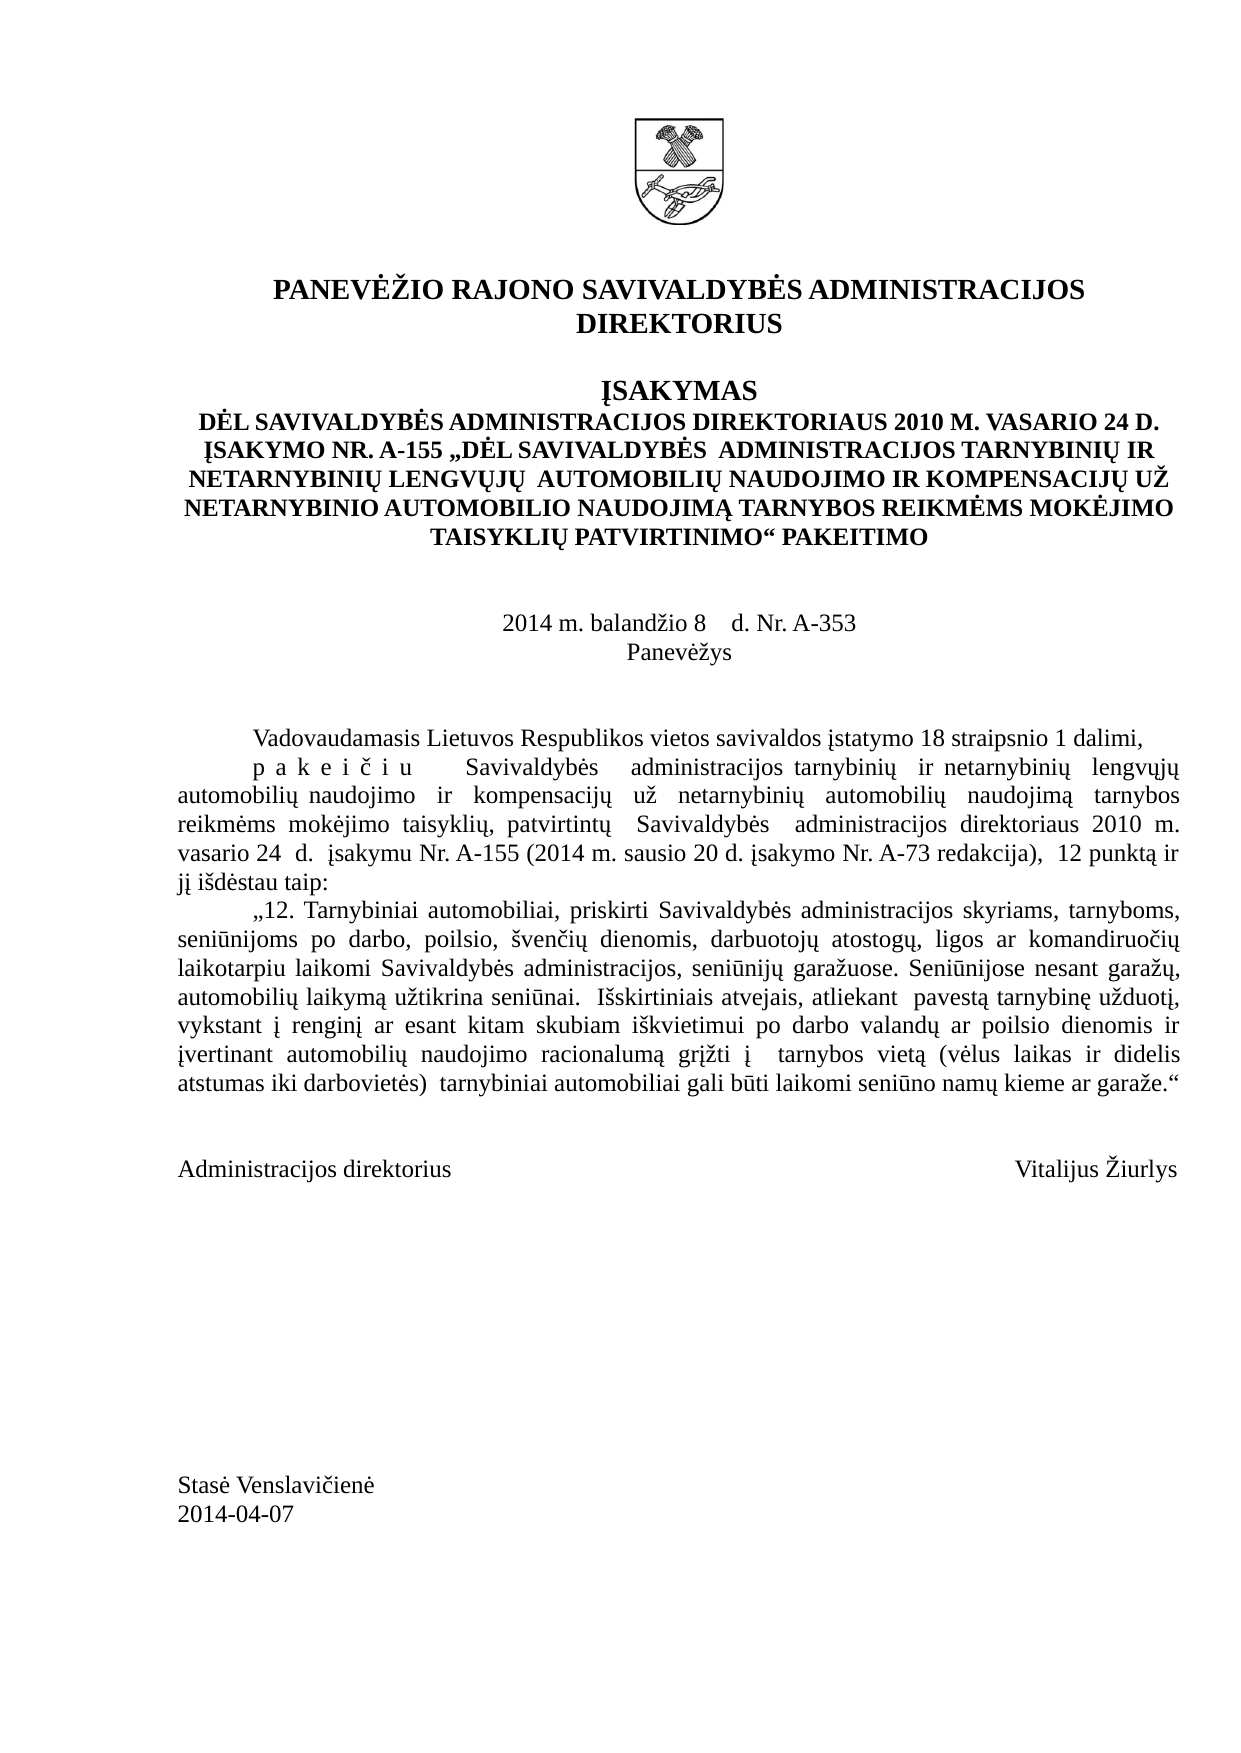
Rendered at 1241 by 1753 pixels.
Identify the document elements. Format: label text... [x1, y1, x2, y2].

text „12. Tarnybiniai automobiliai, priskirti Savivaldybės administracijos skyriams, tarnyboms, seniūnijoms po darbo, poilsio, švenčių dienomis, darbuotojų atostogų, ligos ar komandiruočių laikotarpiu laikomi Savivaldybės administracijos, seniūnijų garažuose. Seniūnijose nesant garažų, automobilių laikymą užtikrina seniūnai. Išskirtiniais atvejais, atliekant pavestą tarnybinę užduotį, vykstant į renginį ar esant kitam skubiam iškvietimui po darbo valandų ar poilsio dienomis ir įvertinant automobilių naudojimo racionalumą grįžti į tarnybos vietą (vėlus laikas ir didelis atstumas iki darbovietės) tarnybiniai automobiliai gali būti laikomi seniūno namų kieme ar garaže.“ [177, 895, 1181, 1097]
text DĖL SAVIVALDYBĖS ADMINISTRACIJOS DIREKTORIAUS 2010 M. VASARIO 24 D. ĮSAKYMO NR. A-155 „DĖL SAVIVALDYBĖS ADMINISTRACIJOS TARNYBINIŲ IR NETARNYBINIŲ LENGVŲJŲ AUTOMOBILIŲ NAUDOJIMO IR KOMPENSACIJŲ UŽ NETARNYBINIO AUTOMOBILIO NAUDOJIMĄ TARNYBOS REIKMĖMS MOKĖJIMO TAISYKLIŲ PATVIRTINIMO“ PAKEITIMO [177, 407, 1181, 550]
text Stasė Venslavičienė [177, 1470, 1181, 1499]
text Administracijos direktorius Vitalijus Žiurlys [177, 1154, 1181, 1183]
text Vadovaudamasis Lietuvos Respublikos vietos savivaldos įstatymo 18 straipsnio 1 dalimi, [177, 723, 1181, 752]
text p a k e i č i u Savivaldybės administracijos tarnybinių ir netarnybinių lengvųjų automobilių naudojimo ir kompensacijų už netarnybinių automobilių naudojimą tarnybos reikmėms mokėjimo taisyklių, patvirtintų Savivaldybės administracijos direktoriaus 2010 m. vasario 24 d. įsakymu Nr. A-155 (2014 m. sausio 20 d. įsakymo Nr. A-73 redakcija), 12 punktą ir jį išdėstau taip: [177, 752, 1181, 895]
text 2014-04-07 [177, 1499, 1181, 1528]
text 2014 m. balandžio 8 d. Nr. A-353 [177, 608, 1181, 637]
text Panevėžys [177, 637, 1181, 665]
